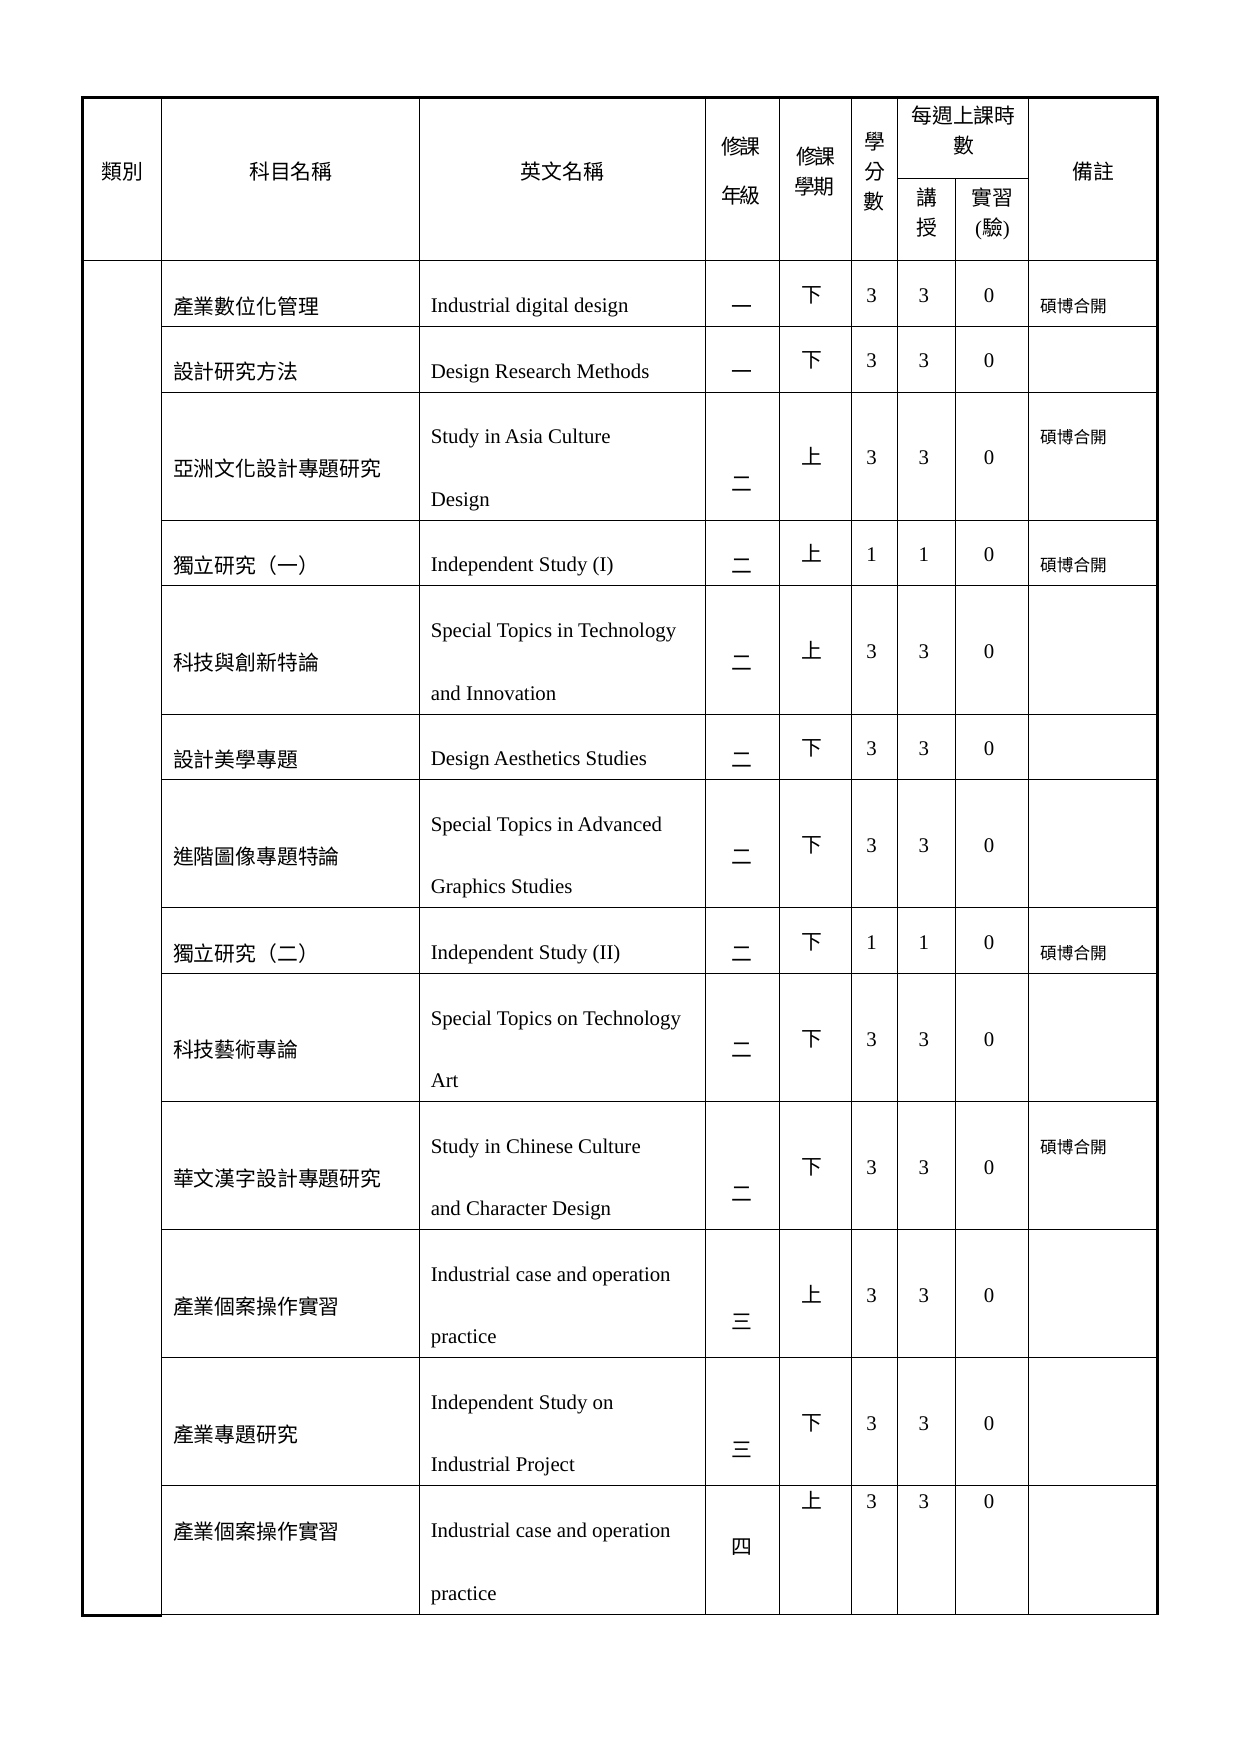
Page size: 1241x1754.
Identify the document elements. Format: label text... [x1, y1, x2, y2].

table_cell 產業數位化管理 [162, 261, 419, 326]
table_header 英文名稱 [420, 99, 705, 260]
table_cell 二 [706, 908, 779, 973]
table_cell [1029, 1486, 1156, 1613]
table_cell 0 [956, 521, 1028, 585]
table_header 科目名稱 [162, 99, 419, 260]
table_cell 碩博合開 [1029, 521, 1156, 585]
table_cell 一 [706, 327, 779, 392]
table_header 備註 [1029, 99, 1156, 260]
table_cell 3 [898, 1102, 955, 1229]
table_cell 3 [852, 261, 897, 326]
table_cell Design Research Methods [420, 327, 705, 392]
table_cell [84, 261, 161, 1613]
table_cell 0 [956, 586, 1028, 713]
table_cell 三 [706, 1230, 779, 1357]
table_cell [1029, 586, 1156, 713]
table_cell Special Topics on Technology Art [420, 974, 705, 1101]
table_cell [1029, 327, 1156, 392]
table_cell 1 [898, 521, 955, 585]
table_cell 0 [956, 908, 1028, 973]
table_cell 獨立研究（二） [162, 908, 419, 973]
table_cell Study in Chinese Culture and Character Design [420, 1102, 705, 1229]
table_cell 0 [956, 715, 1028, 779]
table_cell 上 [780, 1486, 851, 1613]
table_cell Industrial case and operation practice [420, 1230, 705, 1357]
table_cell 上 [780, 393, 851, 520]
table_cell 1 [898, 908, 955, 973]
table_cell 碩博合開 [1029, 261, 1156, 326]
table_cell 3 [898, 974, 955, 1101]
table_cell [1029, 715, 1156, 779]
table_cell 下 [780, 715, 851, 779]
table_cell 下 [780, 1102, 851, 1229]
table_cell 3 [852, 1102, 897, 1229]
table_cell [1029, 974, 1156, 1101]
table_cell 3 [852, 586, 897, 713]
table_cell 華文漢字設計專題研究 [162, 1102, 419, 1229]
table_cell 三 [706, 1358, 779, 1485]
table_cell 3 [852, 1486, 897, 1613]
table_cell Industrial case and operation practice [420, 1486, 705, 1613]
table_cell 3 [898, 586, 955, 713]
table_cell Study in Asia Culture Design [420, 393, 705, 520]
table_header 學分數 [852, 99, 897, 260]
table_cell 進階圖像專題特論 [162, 780, 419, 907]
table_cell 0 [956, 1230, 1028, 1357]
table_cell [1029, 780, 1156, 907]
table_cell 3 [898, 393, 955, 520]
table_cell 3 [898, 1358, 955, 1485]
table_cell 0 [956, 1358, 1028, 1485]
table_cell 3 [852, 1230, 897, 1357]
table_cell 上 [780, 586, 851, 713]
table_cell 上 [780, 521, 851, 585]
table_cell 下 [780, 1358, 851, 1485]
table_header 修課 學期 [780, 99, 851, 260]
table_cell 3 [898, 715, 955, 779]
table_cell 3 [898, 780, 955, 907]
table_header 每週上課時數 [898, 99, 1028, 178]
table_cell 3 [852, 1358, 897, 1485]
table_cell 設計美學專題 [162, 715, 419, 779]
table_cell 0 [956, 393, 1028, 520]
table_header 修課 年級 [706, 99, 779, 260]
table_cell 產業個案操作實習 [162, 1230, 419, 1357]
table_cell 3 [852, 974, 897, 1101]
table_cell 二 [706, 393, 779, 520]
table_cell 下 [780, 974, 851, 1101]
table_cell 科技與創新特論 [162, 586, 419, 713]
table_cell 0 [956, 780, 1028, 907]
table_cell Independent Study on Industrial Project [420, 1358, 705, 1485]
table_cell Industrial digital design [420, 261, 705, 326]
table_cell 3 [898, 327, 955, 392]
table_cell 講授 [898, 179, 955, 260]
table_cell 二 [706, 974, 779, 1101]
table_cell 3 [852, 780, 897, 907]
table_cell 3 [852, 327, 897, 392]
table_cell 二 [706, 715, 779, 779]
table_cell 3 [898, 1486, 955, 1613]
table_cell 碩博合開 [1029, 908, 1156, 973]
table_cell 產業專題研究 [162, 1358, 419, 1485]
table_cell 3 [898, 1230, 955, 1357]
table_cell 產業個案操作實習 [162, 1486, 419, 1613]
table_header 類別 [84, 99, 161, 260]
table_cell 科技藝術專論 [162, 974, 419, 1101]
table_cell [1029, 1230, 1156, 1357]
table_cell 碩博合開 [1029, 393, 1156, 520]
table_cell 下 [780, 327, 851, 392]
table_cell 一 [706, 261, 779, 326]
table_cell 1 [852, 908, 897, 973]
table_cell 3 [852, 715, 897, 779]
table_cell 碩博合開 [1029, 1102, 1156, 1229]
table_cell 3 [898, 261, 955, 326]
table_cell 0 [956, 327, 1028, 392]
table_cell 實習(驗) [956, 179, 1028, 260]
table_cell Design Aesthetics Studies [420, 715, 705, 779]
table_cell 上 [780, 1230, 851, 1357]
table_cell 二 [706, 780, 779, 907]
table_cell 3 [852, 393, 897, 520]
table_cell 二 [706, 586, 779, 713]
table_cell 1 [852, 521, 897, 585]
table_cell Independent Study (II) [420, 908, 705, 973]
table_cell [1029, 1358, 1156, 1485]
table_cell 下 [780, 908, 851, 973]
table_cell 二 [706, 1102, 779, 1229]
table_cell 0 [956, 974, 1028, 1101]
table_cell 亞洲文化設計專題研究 [162, 393, 419, 520]
table_cell 下 [780, 780, 851, 907]
table_cell Independent Study (I) [420, 521, 705, 585]
table_cell 四 [706, 1486, 779, 1613]
table_cell Special Topics in Advanced Graphics Studies [420, 780, 705, 907]
table_cell 設計研究方法 [162, 327, 419, 392]
table_cell 下 [780, 261, 851, 326]
table_cell Special Topics in Technology and Innovation [420, 586, 705, 713]
table_cell 獨立研究（一） [162, 521, 419, 585]
table_cell 二 [706, 521, 779, 585]
table_cell 0 [956, 1486, 1028, 1613]
table_cell 0 [956, 261, 1028, 326]
table_cell 0 [956, 1102, 1028, 1229]
